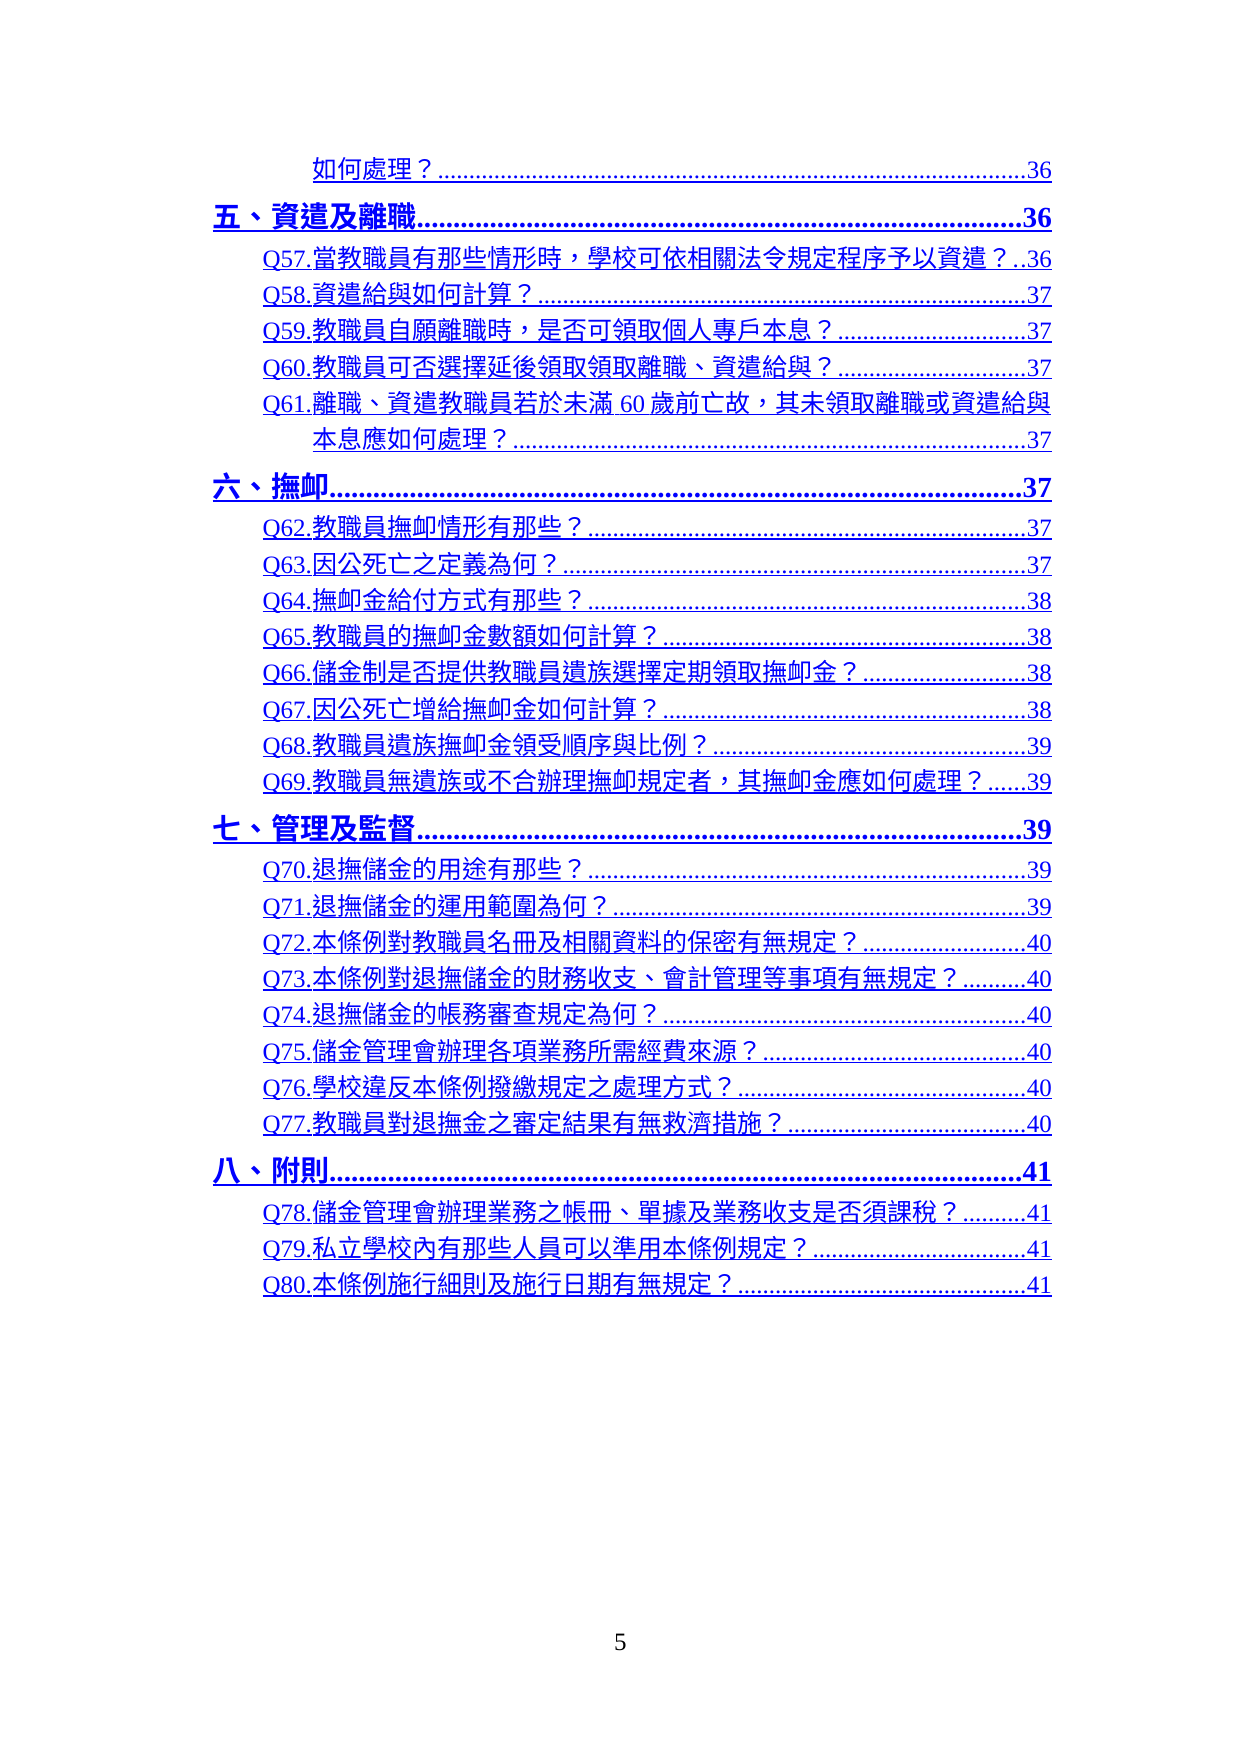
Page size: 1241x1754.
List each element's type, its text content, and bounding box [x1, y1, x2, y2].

text Q56. 擇領或兼領定期給付人員亡故時，無遺族或無遺囑指定用途者，應如何處理？ 36 [262, 150, 1053, 186]
text 六、撫卹 37 [212, 456, 1053, 508]
text Q73. 本條例對退撫儲金的財務收支、會計管理等事項有無規定？ 40 [262, 959, 1053, 995]
text 七、管理及監督 39 [212, 798, 1053, 850]
text Q78. 儲金管理會辦理業務之帳冊、單據及業務收支是否須課稅？ 41 [262, 1192, 1053, 1228]
text Q80. 本條例施行細則及施行日期有無規定？ 41 [262, 1264, 1053, 1301]
text Q67. 因公死亡增給撫卹金如何計算？ 38 [262, 689, 1053, 725]
text Q60. 教職員可否選擇延後領取領取離職、資遣給與？ 37 [262, 347, 1053, 383]
text Q71. 退撫儲金的運用範圍為何？ 39 [262, 886, 1053, 922]
text Q79. 私立學校內有那些人員可以準用本條例規定？ 41 [262, 1228, 1053, 1264]
text Q70. 退撫儲金的用途有那些？ 39 [262, 850, 1053, 886]
text Q66. 儲金制是否提供教職員遺族選擇定期領取撫卹金？ 38 [262, 653, 1053, 689]
text Q58. 資遣給與如何計算？ 37 [262, 274, 1053, 311]
text 五、資遣及離職 36 [212, 186, 1053, 238]
text Q64. 撫卹金給付方式有那些？ 38 [262, 580, 1053, 617]
text Q72. 本條例對教職員名冊及相關資料的保密有無規定？ 40 [262, 922, 1053, 959]
text Q76. 學校違反本條例撥繳規定之處理方式？ 40 [262, 1067, 1053, 1104]
text Q69. 教職員無遺族或不合辦理撫卹規定者，其撫卹金應如何處理？ 39 [262, 762, 1053, 798]
text Q63. 因公死亡之定義為何？ 37 [262, 544, 1053, 580]
text 八、附則 41 [212, 1140, 1053, 1192]
text Q74. 退撫儲金的帳務審查規定為何？ 40 [262, 995, 1053, 1031]
text Q77. 教職員對退撫金之審定結果有無救濟措施？ 40 [262, 1104, 1053, 1140]
text Q65. 教職員的撫卹金數額如何計算？ 38 [262, 617, 1053, 653]
text Q59. 教職員自願離職時，是否可領取個人專戶本息？ 37 [262, 311, 1053, 347]
text Q62. 教職員撫卹情形有那些？ 37 [262, 508, 1053, 544]
text Q57. 當教職員有那些情形時，學校可依相關法令規定程序予以資遣？ 36 [262, 238, 1053, 274]
text Q61. 離職、資遣教職員若於未滿60歲前亡故，其未領取離職或資遣給與本息應如何處理？ 37 [262, 383, 1053, 456]
text Q68. 教職員遺族撫卹金領受順序與比例？ 39 [262, 725, 1053, 762]
text Q75. 儲金管理會辦理各項業務所需經費來源？ 40 [262, 1031, 1053, 1067]
